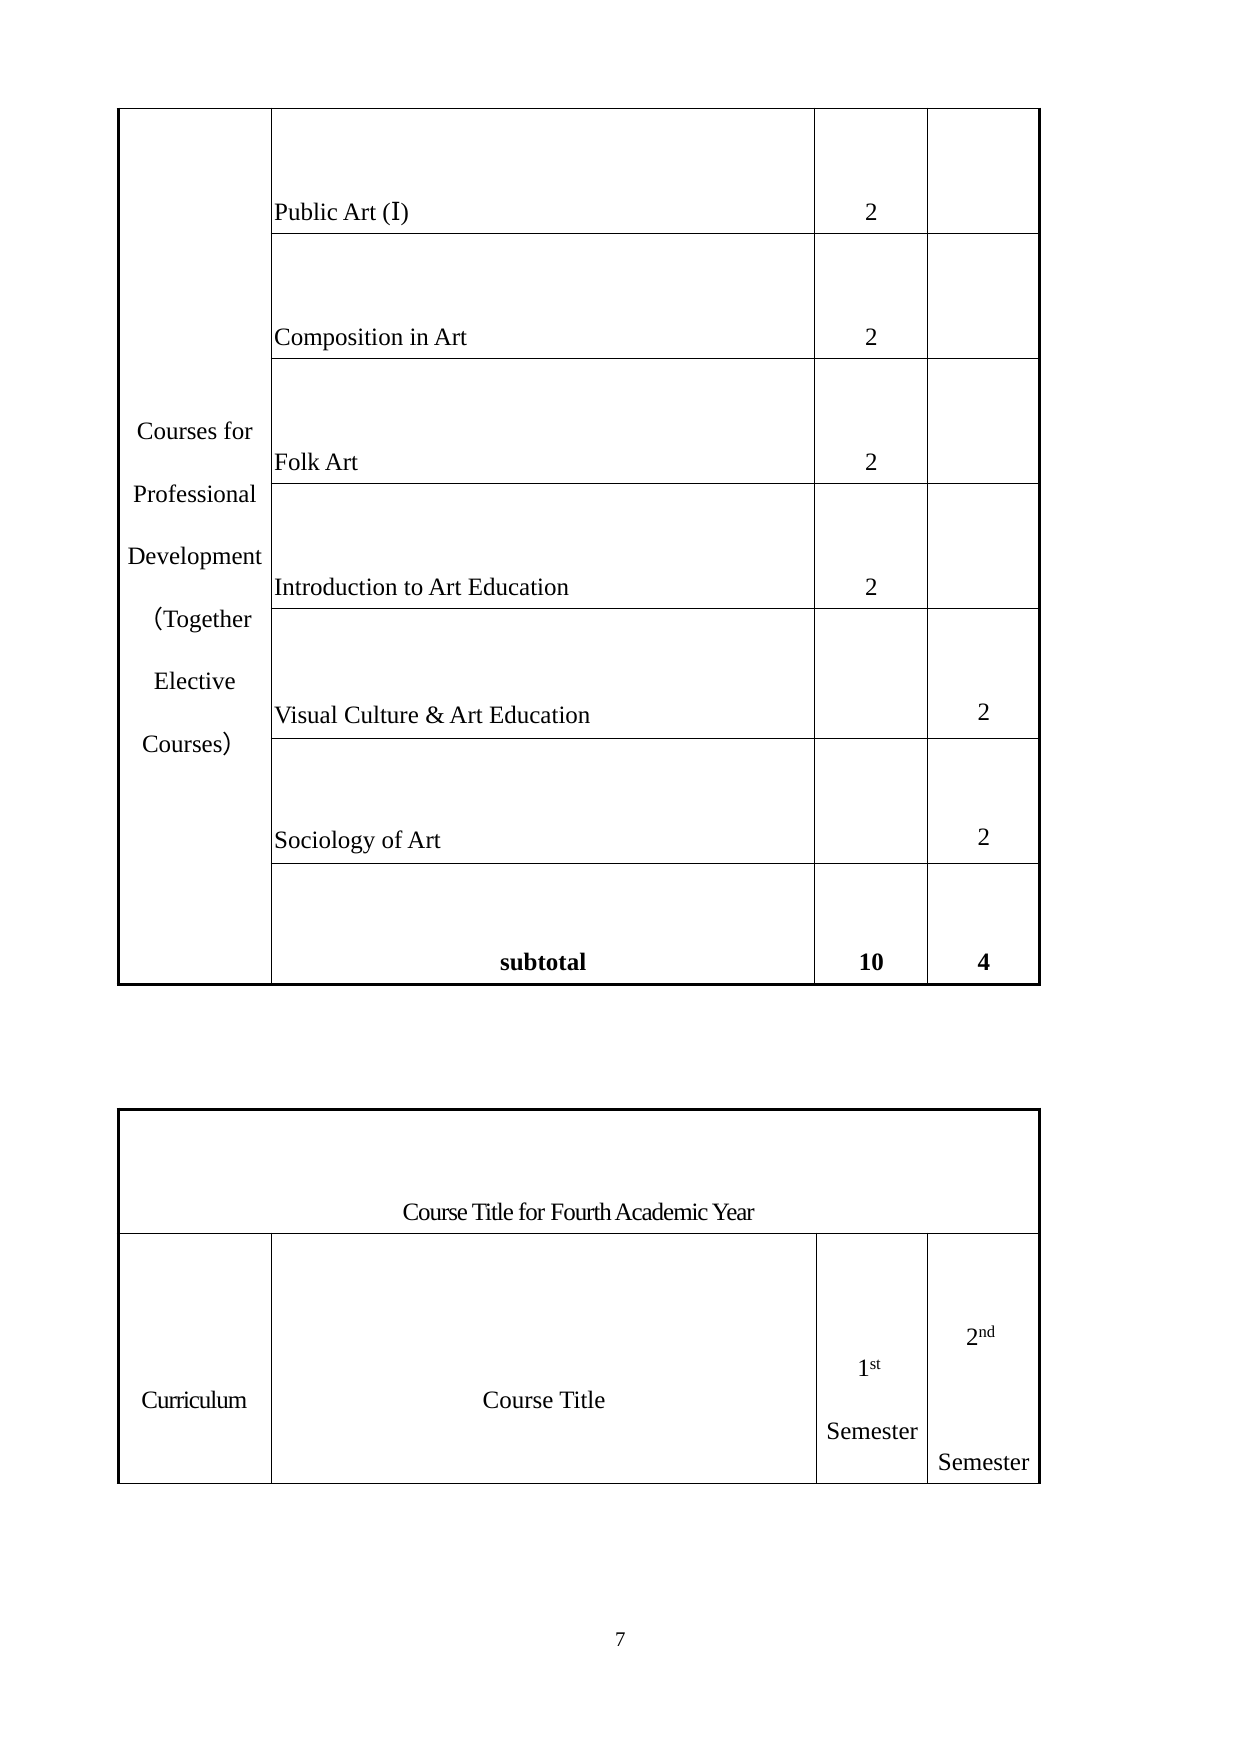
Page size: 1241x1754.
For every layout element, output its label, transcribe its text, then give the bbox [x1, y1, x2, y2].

table_cell [928, 109, 1038, 233]
table_cell 4 [928, 864, 1038, 983]
table_cell 2nd Semester [928, 1234, 1038, 1482]
table_cell 2 [928, 609, 1038, 738]
table_cell 2 [815, 484, 927, 608]
table_cell [928, 484, 1038, 608]
table_cell [928, 359, 1038, 483]
table_cell Courses for Professional Development（Together Elective Courses） [120, 109, 271, 983]
table_cell Curriculum [120, 1234, 271, 1482]
table_cell Sociology of Art [272, 739, 814, 863]
table_cell Public Art (Ⅰ) [272, 109, 814, 233]
table_cell Folk Art [272, 359, 814, 483]
table_cell 1st Semester [817, 1234, 927, 1482]
table_cell 2 [815, 234, 927, 358]
table_cell 2 [815, 359, 927, 483]
table_cell 10 [815, 864, 927, 983]
table_cell Course Title [272, 1234, 816, 1482]
table_cell Introduction to Art Education [272, 484, 814, 608]
table_cell [928, 234, 1038, 358]
table_cell [815, 609, 927, 738]
table_cell Visual Culture & Art Education [272, 609, 814, 738]
table_cell [815, 739, 927, 863]
table_cell 2 [815, 109, 927, 233]
table_cell subtotal [272, 864, 814, 983]
table_cell 2 [928, 739, 1038, 863]
table_cell Composition in Art [272, 234, 814, 358]
table_header Course Title for Fourth Academic Year [120, 1111, 1038, 1233]
